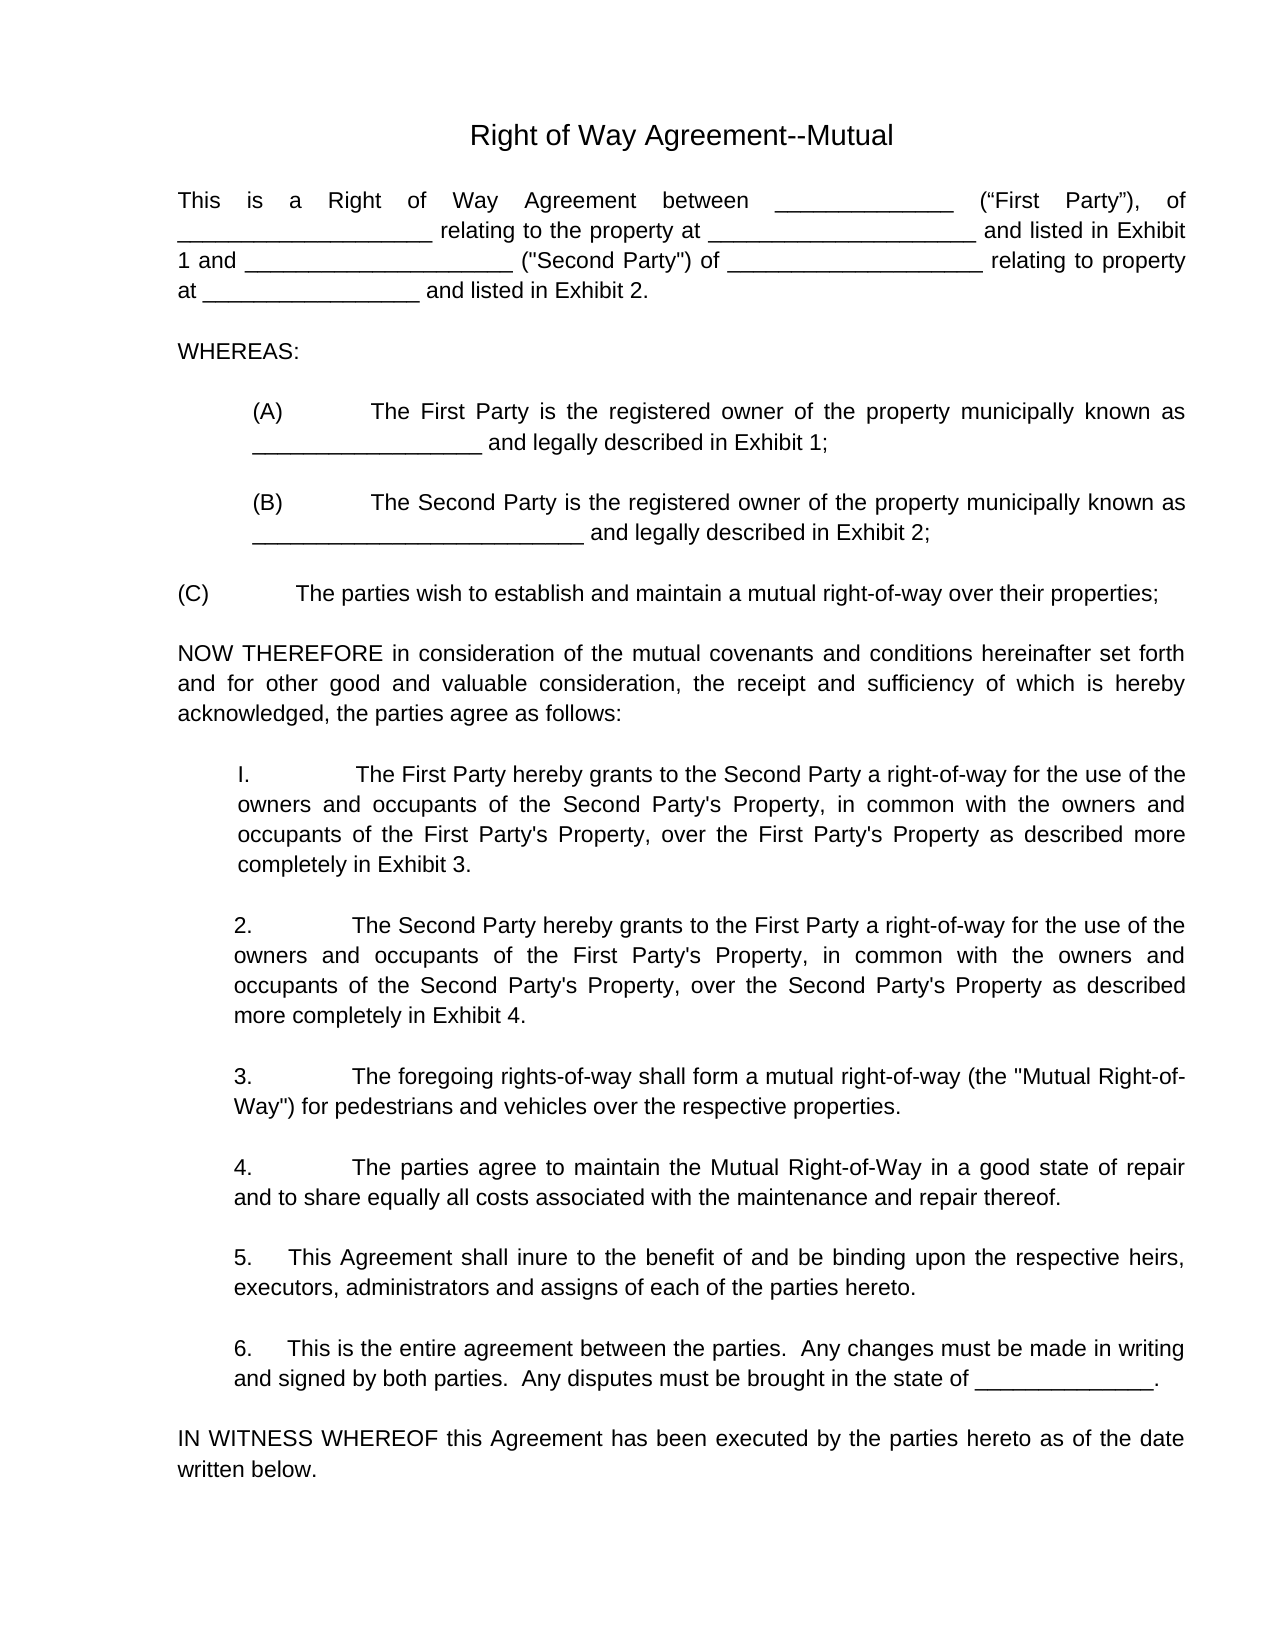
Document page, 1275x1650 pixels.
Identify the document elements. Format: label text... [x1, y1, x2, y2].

text NOW THEREFORE in consideration of the mutual covenants and conditions hereinafter set forth and for other good and valuable consideration, the receipt and sufficiency of which is hereby acknowledged, the parties agree as follows: [177, 640, 1186, 727]
text WHEREAS: [177, 338, 1186, 364]
text (B) The Second Party is the registered owner of the property municipally known as __________________________ and legally described in Exhibit 2; [252, 489, 1186, 545]
text 2. The Second Party hereby grants to the First Party a right-of-way for the use of the owners and occupants of the First Party's Property, in common with the owners and occupants of the Second Party's Property, over the Second Party's Property as described more completely in Exhibit 4. [233, 912, 1186, 1029]
text Right of Way Agreement--Mutual [177, 118, 1186, 152]
text This is a Right of Way Agreement between ______________ (“First Party”), of ____________________ relating to the property at _____________________ and listed in Exhibit 1 and _____________________ ("Second Party") of ____________________ relating to property at _________________ and listed in Exhibit 2. [177, 187, 1186, 304]
text 3. The foregoing rights-of-way shall form a mutual right-of-way (the "Mutual Right-of-Way") for pedestrians and vehicles over the respective properties. [233, 1063, 1186, 1119]
text (C) The parties wish to establish and maintain a mutual right-of-way over their properties; [177, 579, 1186, 606]
text 5. This Agreement shall inure to the benefit of and be binding upon the respective heirs, executors, administrators and assigns of each of the parties hereto. [233, 1244, 1186, 1301]
text 4. The parties agree to maintain the Mutual Right-of-Way in a good state of repair and to share equally all costs associated with the maintenance and repair thereof. [233, 1153, 1186, 1210]
text (A) The First Party is the registered owner of the property municipally known as __________________ and legally described in Exhibit 1; [252, 398, 1186, 455]
text I. The First Party hereby grants to the Second Party a right-of-way for the use of the owners and occupants of the Second Party's Property, in common with the owners and occupants of the First Party's Property, over the First Party's Property as described more completely in Exhibit 3. [237, 761, 1186, 878]
text IN WITNESS WHEREOF this Agreement has been executed by the parties hereto as of the date written below. [177, 1425, 1186, 1482]
text 6. This is the entire agreement between the parties. Any changes must be made in writing and signed by both parties. Any disputes must be brought in the state of ______________. [233, 1335, 1186, 1391]
